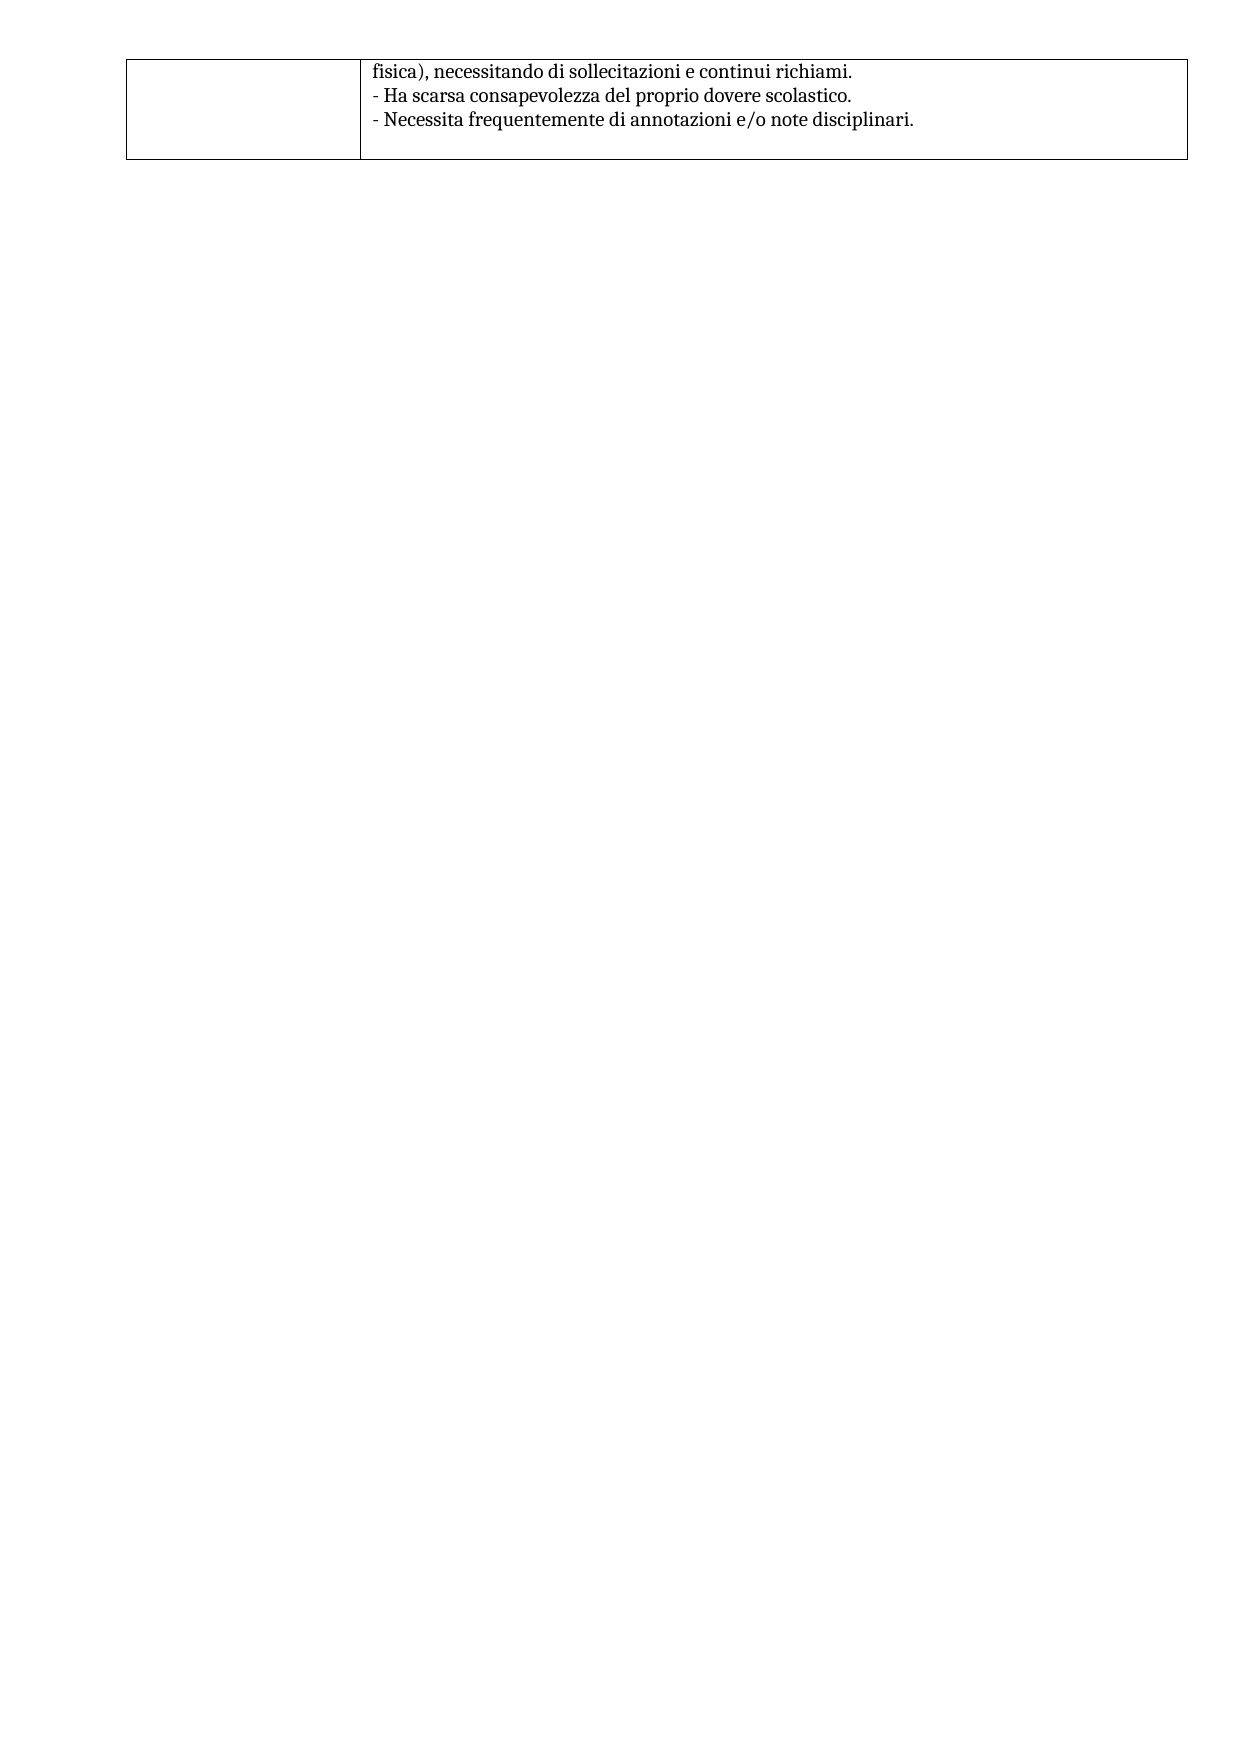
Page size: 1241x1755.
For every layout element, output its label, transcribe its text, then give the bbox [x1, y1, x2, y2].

table_cell [127, 111, 360, 158]
table_cell fisica), necessitando di sollecitazioni e continui richiami. - Ha scarsa consapevolezza del proprio dovere scolastico. - Necessita frequentemente di annotazioni e/o note disciplinari. [361, 60, 1187, 158]
table_cell [127, 60, 360, 68]
